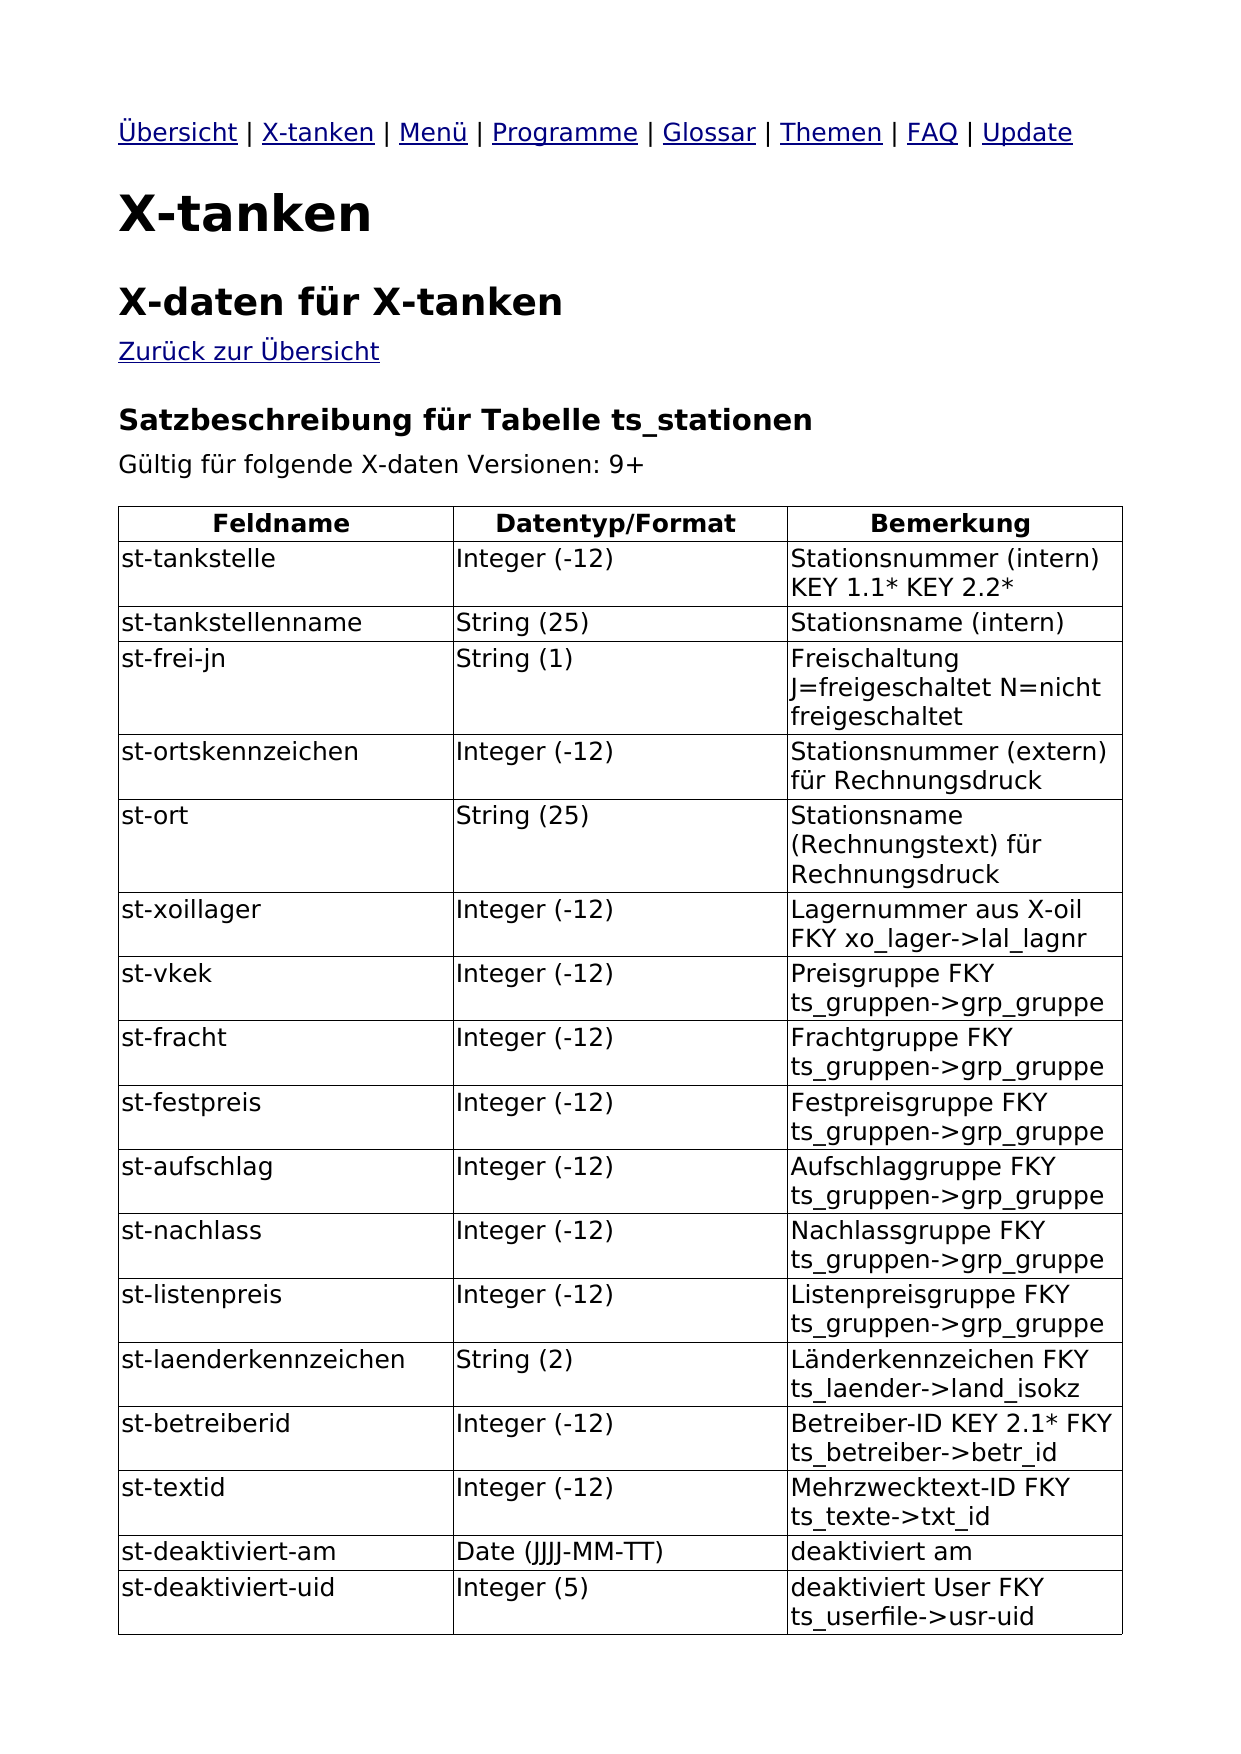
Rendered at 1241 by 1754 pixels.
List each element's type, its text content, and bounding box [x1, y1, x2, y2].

subtitle X-tanken [118, 185, 1122, 243]
table_cell Länderkennzeichen FKY ts_laender->land_isokz [788, 1343, 1122, 1406]
table_cell st-aufschlag [119, 1150, 453, 1213]
table_cell Festpreisgruppe FKY ts_gruppen->grp_gruppe [788, 1086, 1122, 1149]
table_cell Lagernummer aus X-oil FKY xo_lager->lal_lagnr [788, 893, 1122, 956]
table_cell st-nachlass [119, 1214, 453, 1277]
table_cell String (25) [454, 800, 787, 892]
table_cell st-vkek [119, 957, 453, 1020]
table_cell deaktiviert am [788, 1536, 1122, 1570]
table_header Feldname [119, 507, 453, 541]
table_cell Integer (-12) [454, 1407, 787, 1470]
table_cell Stationsname (Rechnungstext) für Rechnungsdruck [788, 800, 1122, 892]
table_cell Frachtgruppe FKY ts_gruppen->grp_gruppe [788, 1021, 1122, 1085]
table_cell st-deaktiviert-am [119, 1536, 453, 1570]
table_cell Stationsnummer (intern) KEY 1.1* KEY 2.2* [788, 542, 1122, 606]
table_cell Integer (-12) [454, 1471, 787, 1534]
table_cell Integer (-12) [454, 735, 787, 798]
table_cell st-festpreis [119, 1086, 453, 1149]
table_cell st-tankstellenname [119, 607, 453, 641]
table_cell st-textid [119, 1471, 453, 1534]
table_cell st-betreiberid [119, 1407, 453, 1470]
table_cell Date (JJJJ-MM-TT) [454, 1536, 787, 1570]
table_cell Integer (5) [454, 1571, 787, 1634]
text Zurück zur Übersicht [118, 337, 1122, 366]
table_cell Integer (-12) [454, 542, 787, 606]
table_cell String (1) [454, 642, 787, 734]
table_cell st-listenpreis [119, 1279, 453, 1342]
table_cell st-deaktiviert-uid [119, 1571, 453, 1634]
subtitle Satzbeschreibung für Tabelle ts_stationen [118, 403, 1122, 437]
table_cell st-laenderkennzeichen [119, 1343, 453, 1406]
subtitle X-daten für X-tanken [118, 281, 1122, 324]
table_cell st-fracht [119, 1021, 453, 1085]
table_cell Listenpreisgruppe FKY ts_gruppen->grp_gruppe [788, 1279, 1122, 1342]
table_cell String (2) [454, 1343, 787, 1406]
table_header Datentyp/Format [454, 507, 787, 541]
table_cell Integer (-12) [454, 1214, 787, 1277]
table_cell String (25) [454, 607, 787, 641]
table_cell Freischaltung J=freigeschaltet N=nicht freigeschaltet [788, 642, 1122, 734]
text Gültig für folgende X-daten Versionen: 9+ [118, 450, 1122, 479]
table_cell Stationsname (intern) [788, 607, 1122, 641]
table_cell Integer (-12) [454, 957, 787, 1020]
table_cell Integer (-12) [454, 893, 787, 956]
text Übersicht | X-tanken | Menü | Programme | Glossar | Themen | FAQ | Update [118, 118, 1122, 147]
table_cell Aufschlaggruppe FKY ts_gruppen->grp_gruppe [788, 1150, 1122, 1213]
table_cell Integer (-12) [454, 1150, 787, 1213]
table_cell Integer (-12) [454, 1086, 787, 1149]
table_header Bemerkung [788, 507, 1122, 541]
table_cell deaktiviert User FKY ts_userfile->usr-uid [788, 1571, 1122, 1634]
table_cell Nachlassgruppe FKY ts_gruppen->grp_gruppe [788, 1214, 1122, 1277]
table_cell Stationsnummer (extern) für Rechnungsdruck [788, 735, 1122, 798]
table_cell Integer (-12) [454, 1279, 787, 1342]
table_cell Preisgruppe FKY ts_gruppen->grp_gruppe [788, 957, 1122, 1020]
table_cell st-xoillager [119, 893, 453, 956]
table_cell st-tankstelle [119, 542, 453, 606]
table_cell st-ortskennzeichen [119, 735, 453, 798]
table_cell st-ort [119, 800, 453, 892]
table_cell Betreiber-ID KEY 2.1* FKY ts_betreiber->betr_id [788, 1407, 1122, 1470]
table_cell st-frei-jn [119, 642, 453, 734]
table_cell Integer (-12) [454, 1021, 787, 1085]
table_cell Mehrzwecktext-ID FKY ts_texte->txt_id [788, 1471, 1122, 1534]
